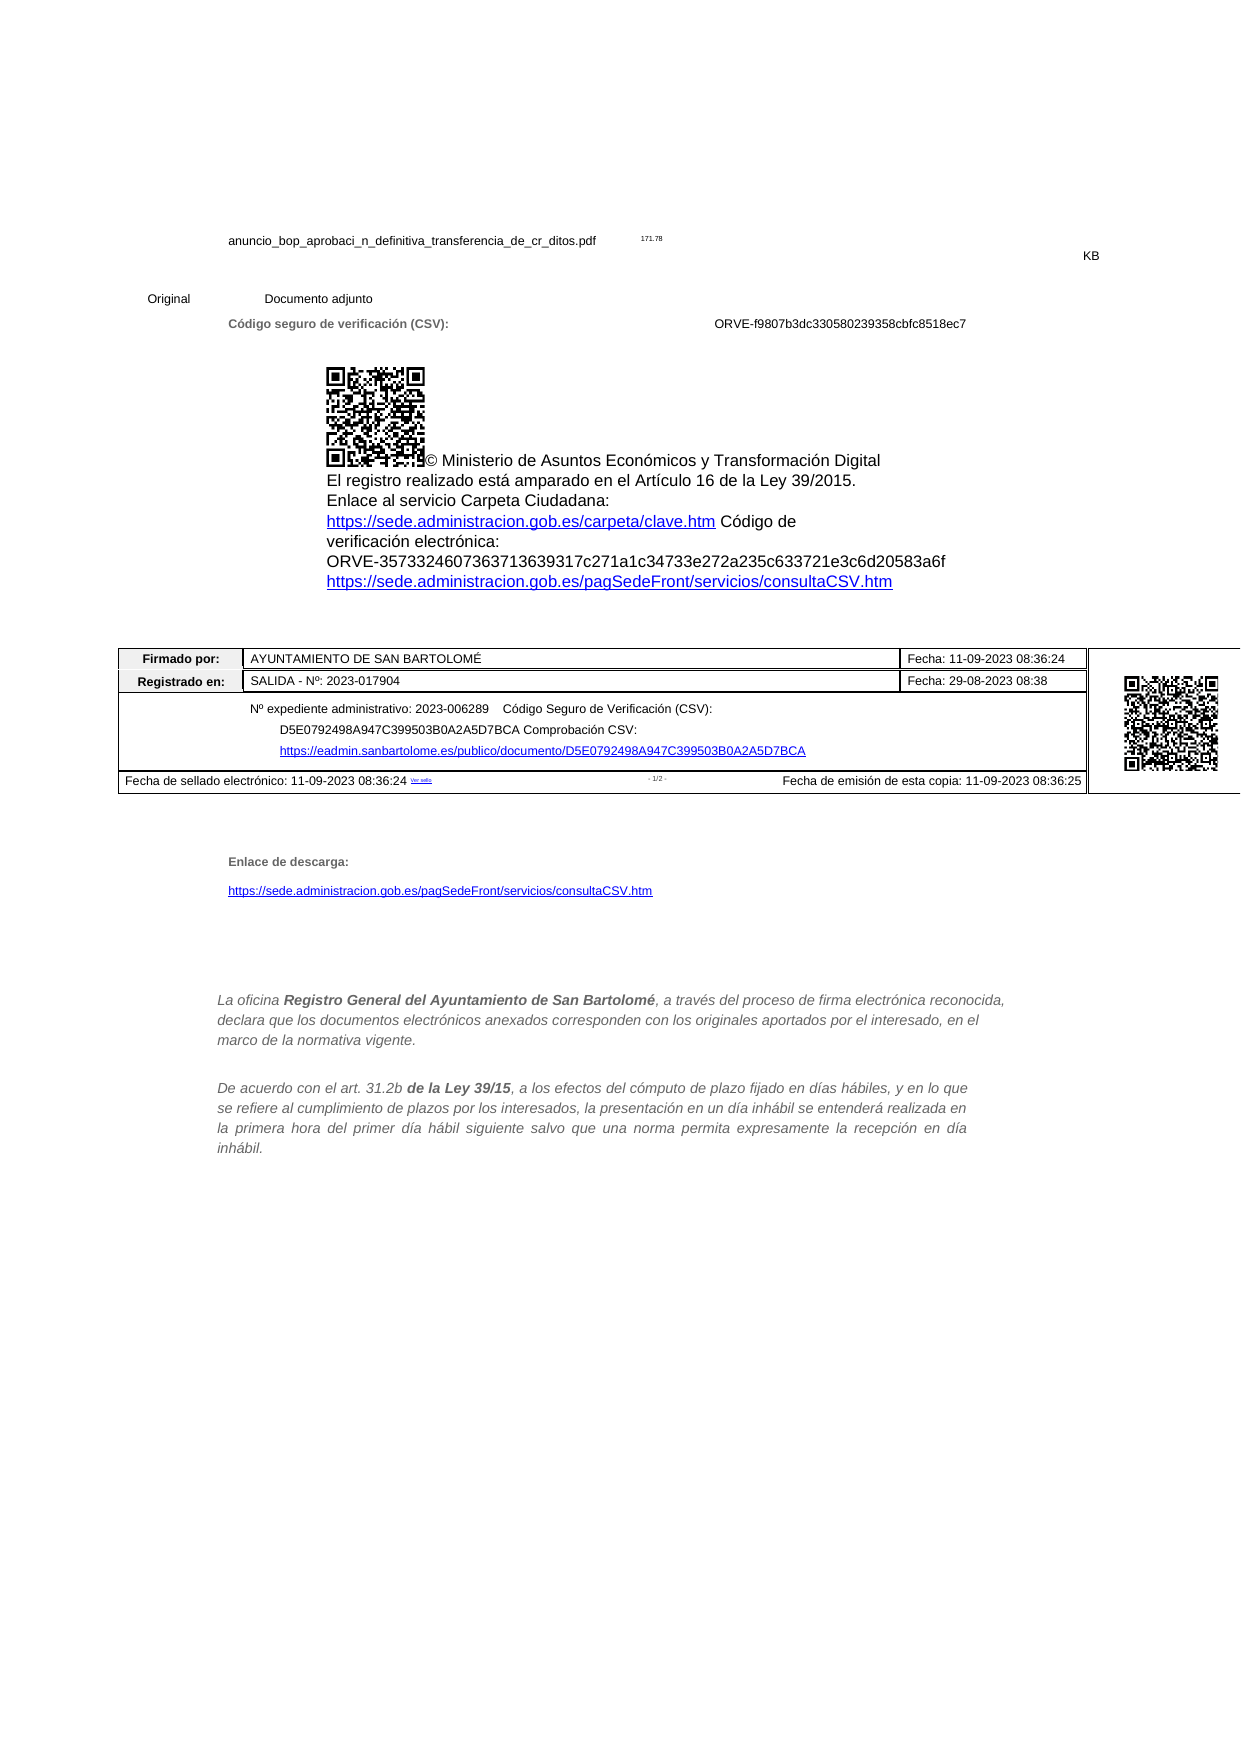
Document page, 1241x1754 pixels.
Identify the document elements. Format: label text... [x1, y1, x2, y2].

text ORVE-3573324607363713639317c271a1c34733e272a235c633721e3c6d20583a6f [326, 552, 1122, 571]
text © Ministerio de Asuntos Económicos y Transformación Digital [326, 368, 1122, 470]
table_cell Fecha de sellado electrónico: 11-09-2023 08:36:24 Ver sello - 1/2 - Fecha de emisión de esta copia: 11-09-2023 08:36:25 [119, 772, 1086, 793]
text La oficina Registro General del Ayuntamiento de San Bartolomé, a través del proceso de firma electrónica reconocida, declara que los documentos electrónicos anexados corresponden con los originales aportados por el interesado, en el marco de la normativa vigente. [217, 991, 1025, 1048]
text KB [118, 248, 1099, 263]
table_header [1089, 649, 1240, 793]
text Enlace al servicio Carpeta Ciudadana: https://sede.administracion.gob.es/carpeta/clave.htm Código de verificación electrónica: [326, 491, 871, 551]
table_header AYUNTAMIENTO DE SAN BARTOLOMÉ [244, 649, 899, 668]
table_cell Registrado en: [119, 673, 242, 689]
text Original Documento adjunto [147, 292, 1122, 306]
text El registro realizado está amparado en el Artículo 16 de la Ley 39/2015. [326, 471, 1122, 490]
table_header Fecha: 11-09-2023 08:36:24 [901, 649, 1086, 668]
text Código seguro de verificación (CSV): ORVE-f9807b3dc330580239358cbfc8518ec7 [228, 316, 1122, 331]
table_header Firmado por: [119, 649, 242, 666]
text https://sede.administracion.gob.es/pagSedeFront/servicios/consultaCSV.htm [326, 572, 1122, 591]
table_cell Fecha: 29-08-2023 08:38 [901, 671, 1086, 691]
table_cell SALIDA - Nº: 2023-017904 [244, 671, 899, 691]
text anuncio_bop_aprobaci_n_definitiva_transferencia_de_cr_ditos.pdf 171.78 [228, 234, 1122, 248]
text Enlace de descarga: https://sede.administracion.gob.es/pagSedeFront/servicios/consultaCSV.htm [228, 855, 1122, 898]
text De acuerdo con el art. 31.2b de la Ley 39/15, a los efectos del cómputo de plazo fijado en días hábiles, y en lo que se refiere al cumplimiento de plazos por los interesados, la presentación en un día inhábil se entenderá realizada en la primera hora del primer día hábil siguiente salvo que una norma permita expresamente la recepción en día inhábil. [217, 1080, 970, 1157]
table_cell Nº expediente administrativo: 2023-006289 Código Seguro de Verificación (CSV): D5E0792498A947C399503B0A2A5D7BCA Comprobación CSV: https://eadmin.sanbartolome.es/publico/documento/D5E0792498A947C399503B0A2A5D7BCA [119, 693, 1086, 770]
